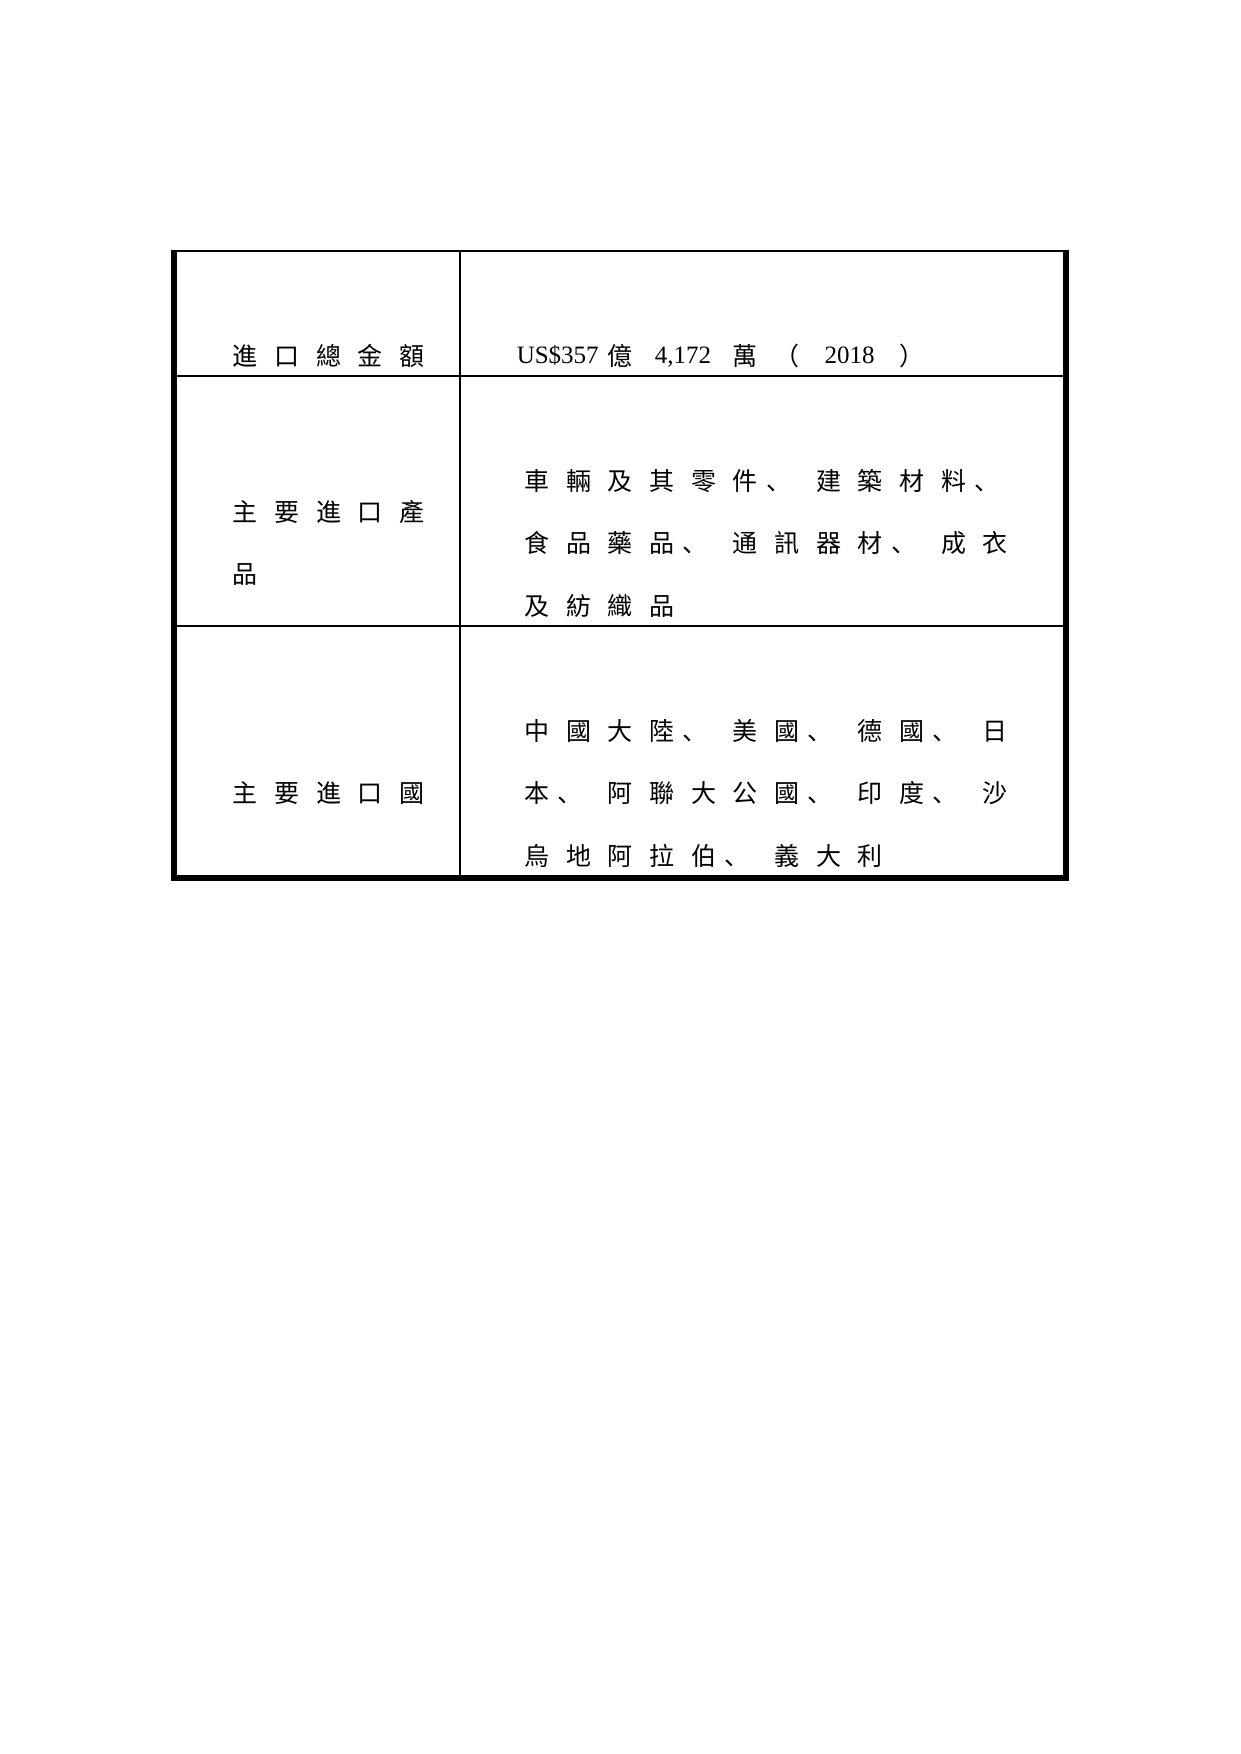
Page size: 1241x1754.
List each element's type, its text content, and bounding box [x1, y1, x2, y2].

table_cell 進口總金額 [177, 252, 459, 375]
table_cell US$357億4,172萬（2018） [461, 252, 1063, 375]
table_cell 主要進口產品 [177, 377, 459, 625]
table_cell 主要進口國 [177, 627, 459, 875]
table_cell 車輛及其零件、建築材料、食品藥品、通訊器材、成衣及紡織品 [461, 377, 1063, 625]
table_cell 中國大陸、美國、德國、日本、阿聯大公國、印度、沙烏地阿拉伯、義大利 [461, 627, 1063, 875]
